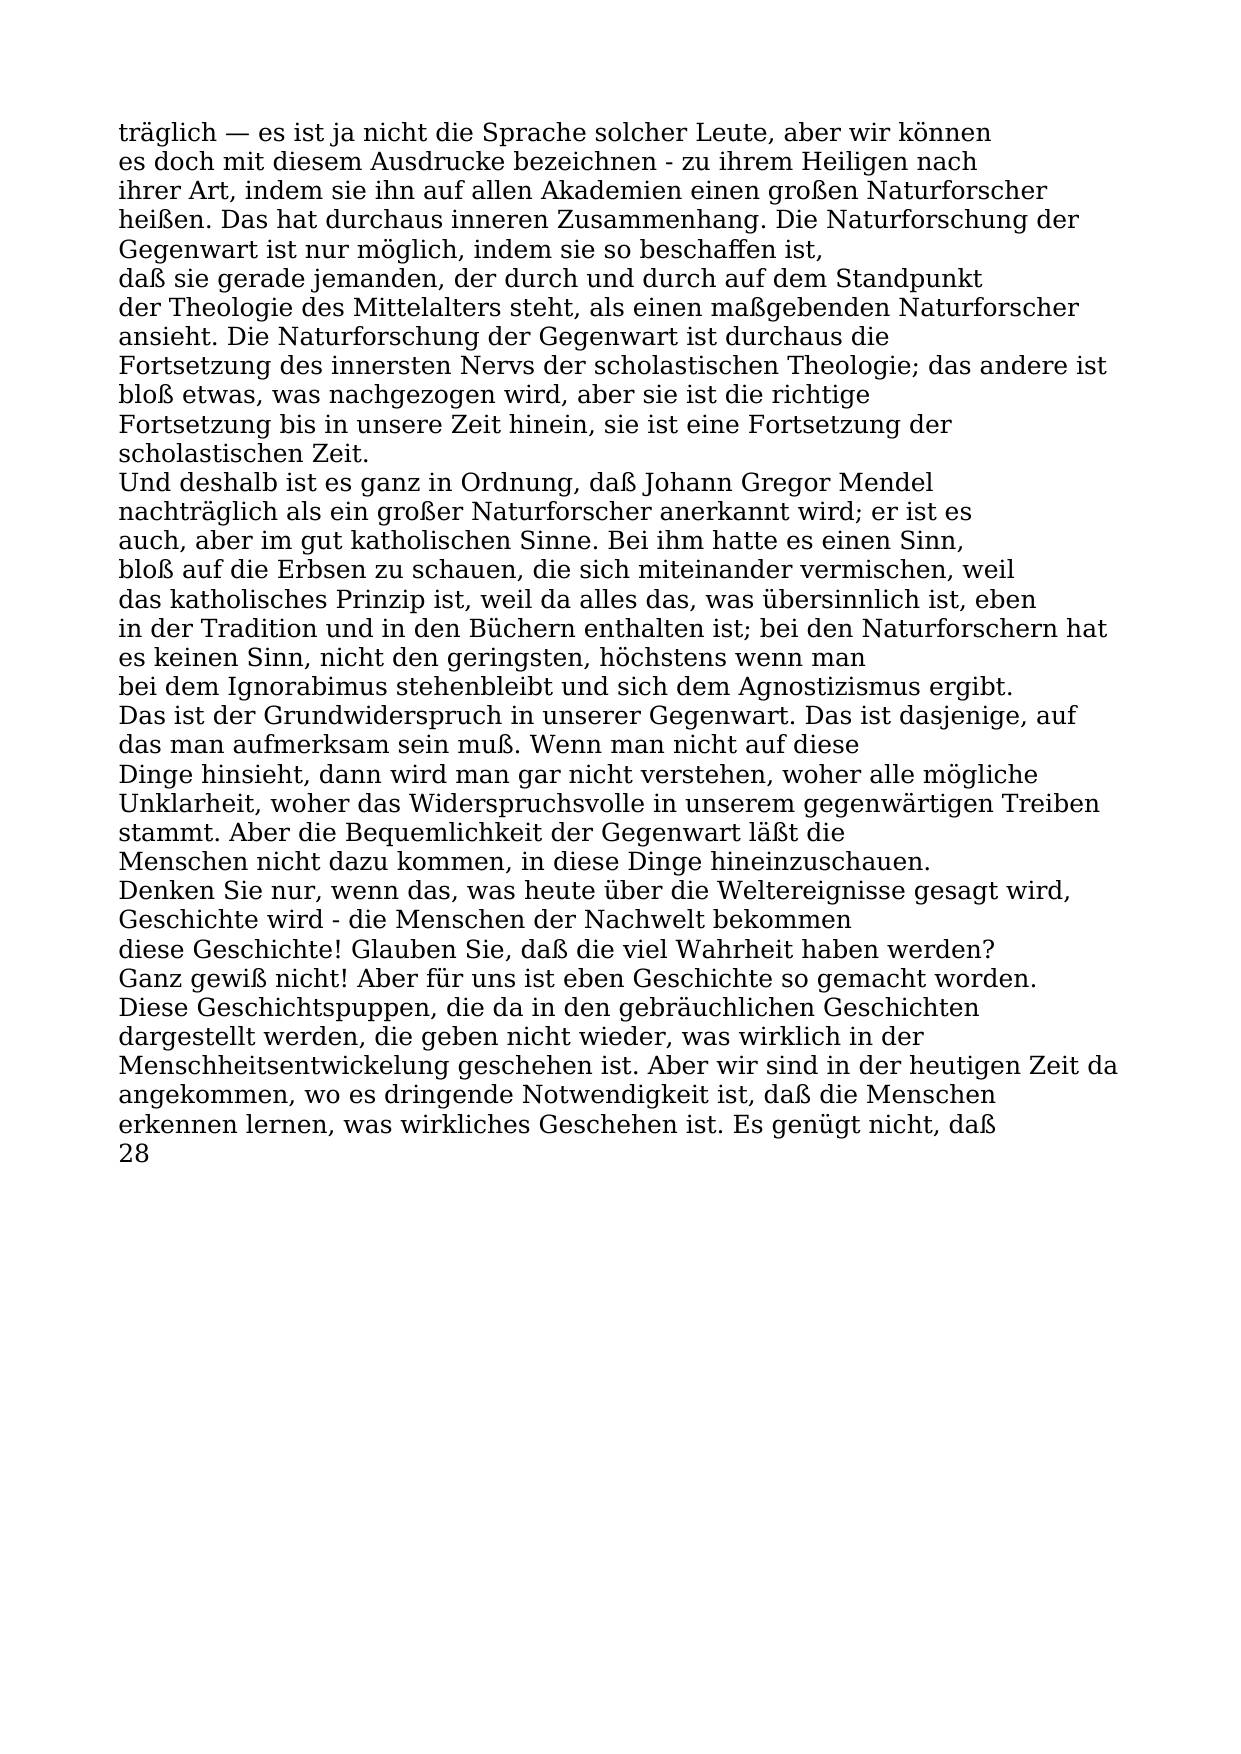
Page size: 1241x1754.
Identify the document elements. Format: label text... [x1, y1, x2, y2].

text angekommen, wo es dringende Notwendigkeit ist, daß die Menschen [118, 1081, 1122, 1110]
text Das ist der Grundwiderspruch in unserer Gegenwart. Das ist dasjenige, auf das man aufmerksam sein muß. Wenn man nicht auf diese [118, 701, 1122, 760]
text Und deshalb ist es ganz in Ordnung, daß Johann Gregor Mendel [118, 468, 1122, 497]
text diese Geschichte! Glauben Sie, daß die viel Wahrheit haben werden? [118, 935, 1122, 964]
text daß sie gerade jemanden, der durch und durch auf dem Standpunkt [118, 264, 1122, 293]
text Fortsetzung des innersten Nervs der scholastischen Theologie; das andere ist bloß etwas, was nachgezogen wird, aber sie ist die richtige [118, 351, 1122, 410]
text es doch mit diesem Ausdrucke bezeichnen - zu ihrem Heiligen nach [118, 147, 1122, 176]
text Dinge hinsieht, dann wird man gar nicht verstehen, woher alle mögliche Unklarheit, woher das Widerspruchsvolle in unserem gegenwärtigen Treiben stammt. Aber die Bequemlichkeit der Gegenwart läßt die [118, 760, 1122, 847]
text Diese Geschichtspuppen, die da in den gebräuchlichen Geschichten [118, 993, 1122, 1022]
text ihrer Art, indem sie ihn auf allen Akademien einen großen Naturforscher heißen. Das hat durchaus inneren Zusammenhang. Die Naturforschung der Gegenwart ist nur möglich, indem sie so beschaffen ist, [118, 176, 1122, 264]
text der Theologie des Mittelalters steht, als einen maßgebenden Naturforscher ansieht. Die Naturforschung der Gegenwart ist durchaus die [118, 293, 1122, 351]
text Fortsetzung bis in unsere Zeit hinein, sie ist eine Fortsetzung der scholastischen Zeit. [118, 410, 1122, 468]
text bei dem Ignorabimus stehenbleibt und sich dem Agnostizismus ergibt. [118, 672, 1122, 701]
text bloß auf die Erbsen zu schauen, die sich miteinander vermischen, weil [118, 556, 1122, 585]
text Menschen nicht dazu kommen, in diese Dinge hineinzuschauen. [118, 847, 1122, 876]
text in der Tradition und in den Büchern enthalten ist; bei den Naturforschern hat es keinen Sinn, nicht den geringsten, höchstens wenn man [118, 614, 1122, 672]
text das katholisches Prinzip ist, weil da alles das, was übersinnlich ist, eben [118, 585, 1122, 614]
text erkennen lernen, was wirkliches Geschehen ist. Es genügt nicht, daß [118, 1110, 1122, 1139]
text 28 [118, 1139, 1122, 1168]
text dargestellt werden, die geben nicht wieder, was wirklich in der Menschheitsentwickelung geschehen ist. Aber wir sind in der heutigen Zeit da [118, 1022, 1122, 1081]
text Denken Sie nur, wenn das, was heute über die Weltereignisse gesagt wird, Geschichte wird - die Menschen der Nachwelt bekommen [118, 876, 1122, 935]
text träglich — es ist ja nicht die Sprache solcher Leute, aber wir können [118, 118, 1122, 147]
text auch, aber im gut katholischen Sinne. Bei ihm hatte es einen Sinn, [118, 526, 1122, 556]
text Ganz gewiß nicht! Aber für uns ist eben Geschichte so gemacht worden. [118, 964, 1122, 993]
text nachträglich als ein großer Naturforscher anerkannt wird; er ist es [118, 497, 1122, 526]
